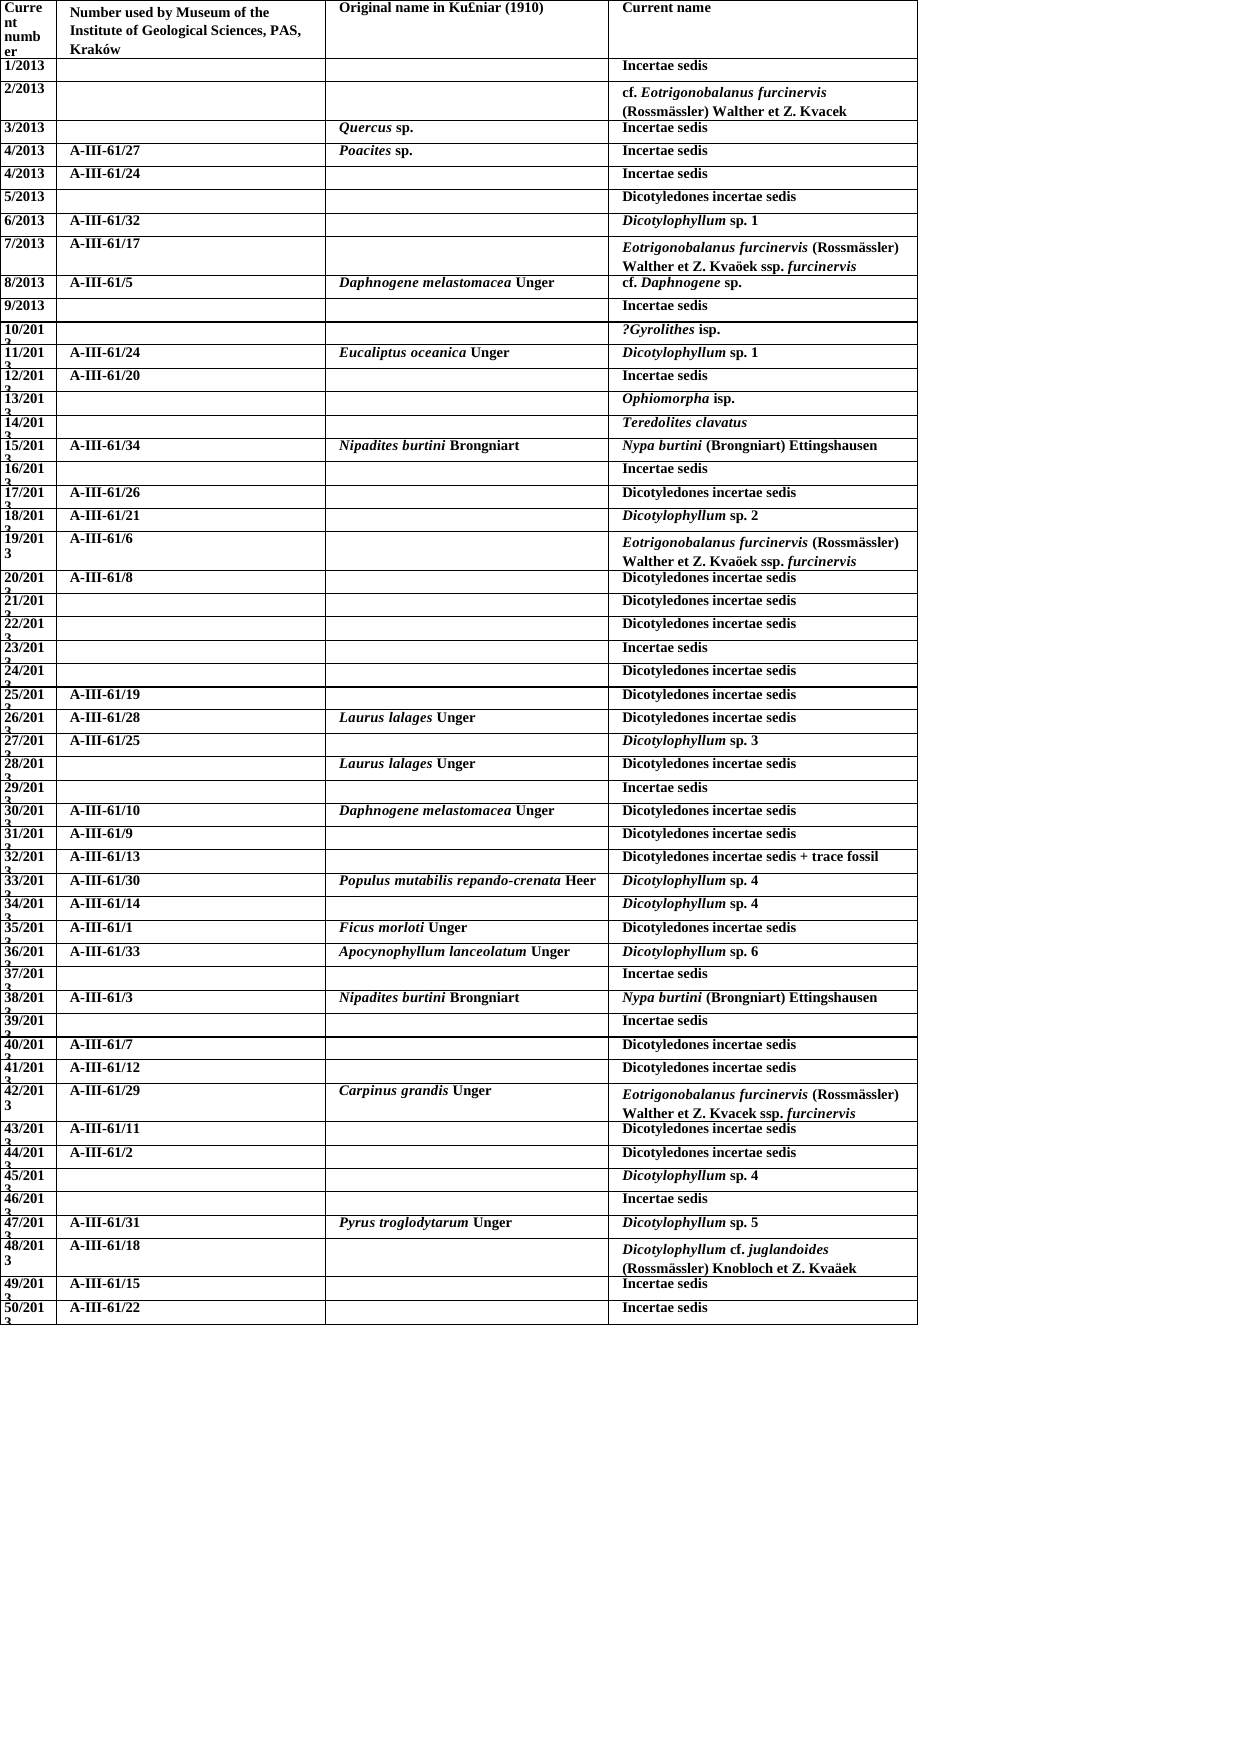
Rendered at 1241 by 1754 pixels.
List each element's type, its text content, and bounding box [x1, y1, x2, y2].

table_cell Dicotylophyllum sp. 6 [609, 944, 917, 966]
table_cell [326, 827, 608, 849]
table_cell [57, 416, 325, 437]
table_cell A-III-61/22 [57, 1301, 325, 1324]
table_cell [326, 850, 608, 873]
table_cell [326, 392, 608, 414]
table_cell A-III-61/32 [57, 214, 325, 236]
table_cell A-III-61/5 [57, 276, 325, 298]
table_cell Dicotyledones incertae sedis [609, 804, 917, 826]
table_cell [326, 462, 608, 484]
table_cell [57, 392, 325, 414]
table_cell [326, 1192, 608, 1214]
table_cell A-III-61/30 [57, 874, 325, 896]
table_cell A-III-61/18 [57, 1239, 325, 1276]
table_cell [326, 594, 608, 616]
table_cell A-III-61/29 [57, 1084, 325, 1121]
table_cell Incertae sedis [609, 167, 917, 189]
table_cell [326, 1169, 608, 1191]
table_cell A-III-61/24 [57, 167, 325, 189]
table_cell 29/2013 [45, 781, 56, 802]
table_cell 40/2013 [45, 1038, 56, 1059]
table_cell A-III-61/10 [57, 804, 325, 826]
table_cell Dicotyledones incertae sedis [609, 571, 917, 593]
table_cell Incertae sedis [609, 59, 917, 81]
table_header Current number [45, 1, 56, 58]
table_cell A-III-61/26 [57, 486, 325, 508]
table_cell 14/2013 [45, 416, 56, 437]
table_cell 46/2013 [45, 1192, 56, 1214]
table_cell Dicotylophyllum sp. 4 [609, 1169, 917, 1191]
table_cell Dicotyledones incertae sedis [609, 1146, 917, 1167]
table_cell A-III-61/6 [57, 532, 325, 570]
table_cell Daphnogene melastomacea Unger [326, 276, 608, 298]
table_cell Teredolites clavatus [609, 416, 917, 437]
table_cell Daphnogene melastomacea Unger [326, 804, 608, 826]
table_cell 26/2013 [45, 710, 56, 733]
table_cell [57, 781, 325, 802]
table_cell 43/2013 [45, 1122, 56, 1144]
table_cell Incertae sedis [609, 967, 917, 990]
table_cell Incertae sedis [609, 144, 917, 166]
table_cell Incertae sedis [609, 299, 917, 321]
table_cell [326, 571, 608, 593]
table_cell 28/2013 [45, 757, 56, 779]
table_cell [326, 167, 608, 189]
table_cell Nypa burtini (Brongniart) Ettingshausen [609, 991, 917, 1013]
table_cell Populus mutabilis repando-crenata Heer [326, 874, 608, 896]
table_cell Dicotyledones incertae sedis [609, 1038, 917, 1059]
table_cell 32/2013 [45, 850, 56, 873]
table_cell [326, 299, 608, 321]
table_cell 48/2013 [1, 1239, 56, 1276]
table_cell Dicotyledones incertae sedis [609, 710, 917, 733]
table_cell 10/2013 [45, 323, 56, 344]
table_cell 4/2013 [1, 167, 56, 189]
table_cell [57, 59, 325, 81]
table_cell 11/2013 [45, 345, 56, 368]
table_cell [326, 1060, 608, 1083]
table_cell 2/2013 [1, 82, 56, 119]
table_cell Dicotyledones incertae sedis [609, 617, 917, 640]
table_cell [326, 1301, 608, 1324]
table_cell 45/2013 [45, 1169, 56, 1191]
table_cell [326, 967, 608, 990]
table_cell [57, 1169, 325, 1191]
table_cell Nipadites burtini Brongniart [326, 991, 608, 1013]
table_cell Dicotyledones incertae sedis [609, 190, 917, 213]
table_cell 42/2013 [1, 1084, 56, 1121]
table_cell [57, 299, 325, 321]
table_cell 31/2013 [45, 827, 56, 849]
table_cell [326, 1038, 608, 1059]
table_cell A-III-61/25 [57, 734, 325, 756]
table_cell A-III-61/9 [57, 827, 325, 849]
table_cell [57, 967, 325, 990]
table_cell Dicotylophyllum sp. 4 [609, 897, 917, 920]
table_cell [326, 59, 608, 81]
table_cell A-III-61/7 [57, 1038, 325, 1059]
table_cell A-III-61/14 [57, 897, 325, 920]
table_cell Dicotylophyllum sp. 1 [609, 214, 917, 236]
table_cell [326, 1277, 608, 1300]
table_cell A-III-61/1 [57, 921, 325, 943]
table_cell [326, 641, 608, 663]
table_cell 6/2013 [1, 214, 56, 236]
table_cell A-III-61/12 [57, 1060, 325, 1083]
table_cell Dicotyledones incertae sedis [609, 688, 917, 709]
table_cell Dicotyledones incertae sedis [609, 921, 917, 943]
table_cell [57, 757, 325, 779]
table_cell 34/2013 [45, 897, 56, 920]
table_header Current name [609, 1, 917, 58]
table_cell 25/2013 [45, 688, 56, 709]
table_cell Carpinus grandis Unger [326, 1084, 608, 1121]
table_cell Dicotyledones incertae sedis [609, 664, 917, 686]
table_cell [326, 509, 608, 531]
table_cell ?Gyrolithes isp. [609, 323, 917, 344]
table_cell 30/2013 [45, 804, 56, 826]
table_cell Incertae sedis [609, 1192, 917, 1214]
table_cell Dicotylophyllum sp. 3 [609, 734, 917, 756]
table_cell 7/2013 [1, 237, 56, 275]
table_cell A-III-61/15 [57, 1277, 325, 1300]
table_header Number used by Museum of the Institute of Geological Sciences, PAS, Kraków [57, 1, 325, 58]
table_cell [57, 121, 325, 143]
table_cell 17/2013 [45, 486, 56, 508]
table_cell Dicotylophyllum sp. 5 [609, 1216, 917, 1238]
table_cell [57, 82, 325, 119]
table_cell Ophiomorpha isp. [609, 392, 917, 414]
table_cell 27/2013 [45, 734, 56, 756]
table_cell 36/2013 [45, 944, 56, 966]
table_cell [326, 369, 608, 391]
table_cell Incertae sedis [609, 1014, 917, 1036]
table_cell Incertae sedis [609, 1301, 917, 1324]
table_cell [326, 486, 608, 508]
table_cell [326, 416, 608, 437]
table_cell 19/2013 [1, 532, 56, 570]
table_cell A-III-61/27 [57, 144, 325, 166]
table_cell Dicotylophyllum sp. 4 [609, 874, 917, 896]
table_cell A-III-61/31 [57, 1216, 325, 1238]
table_cell [326, 1239, 608, 1276]
table_cell A-III-61/11 [57, 1122, 325, 1144]
table_cell 50/2013 [45, 1301, 56, 1324]
table_cell [326, 688, 608, 709]
table_header Original name in Ku£niar (1910) [326, 1, 608, 58]
table_cell Poacites sp. [326, 144, 608, 166]
table_cell 39/2013 [45, 1014, 56, 1036]
table_cell [57, 323, 325, 344]
table_cell Nypa burtini (Brongniart) Ettingshausen [609, 439, 917, 461]
table_cell [326, 323, 608, 344]
table_cell Ficus morloti Unger [326, 921, 608, 943]
table_cell Dicotyledones incertae sedis [609, 757, 917, 779]
table_cell Dicotyledones incertae sedis [609, 594, 917, 616]
table_cell [57, 641, 325, 663]
table_cell A-III-61/17 [57, 237, 325, 275]
table_cell [57, 617, 325, 640]
table_cell Laurus lalages Unger [326, 757, 608, 779]
table_cell 4/2013 [1, 144, 56, 166]
table_cell [326, 734, 608, 756]
table_cell 23/2013 [45, 641, 56, 663]
table_cell Eucaliptus oceanica Unger [326, 345, 608, 368]
table_cell Incertae sedis [609, 1277, 917, 1300]
table_cell Incertae sedis [609, 462, 917, 484]
table_cell 47/2013 [45, 1216, 56, 1238]
table_cell Quercus sp. [326, 121, 608, 143]
table_cell A-III-61/21 [57, 509, 325, 531]
table_cell 37/2013 [45, 967, 56, 990]
table_cell 22/2013 [45, 617, 56, 640]
table_cell Dicotyledones incertae sedis + trace fossil [609, 850, 917, 873]
table_cell A-III-61/8 [57, 571, 325, 593]
table_cell 38/2013 [45, 991, 56, 1013]
table_cell [326, 1146, 608, 1167]
table_cell [326, 214, 608, 236]
table_cell cf. Daphnogene sp. [609, 276, 917, 298]
table_cell Dicotyledones incertae sedis [609, 486, 917, 508]
table_cell Pyrus troglodytarum Unger [326, 1216, 608, 1238]
table_cell [326, 237, 608, 275]
table_cell 41/2013 [45, 1060, 56, 1083]
table_cell [57, 462, 325, 484]
table_cell [57, 664, 325, 686]
table_cell A-III-61/2 [57, 1146, 325, 1167]
table_cell 44/2013 [45, 1146, 56, 1167]
table_cell Apocynophyllum lanceolatum Unger [326, 944, 608, 966]
table_cell Incertae sedis [609, 369, 917, 391]
table_cell 9/2013 [1, 299, 56, 321]
table_cell [326, 617, 608, 640]
table_cell [326, 664, 608, 686]
table_cell Dicotylophyllum sp. 2 [609, 509, 917, 531]
table_cell [57, 190, 325, 213]
table_cell A-III-61/34 [57, 439, 325, 461]
table_cell 24/2013 [45, 664, 56, 686]
table_cell Dicotyledones incertae sedis [609, 1060, 917, 1083]
table_cell 21/2013 [45, 594, 56, 616]
table_cell [326, 1122, 608, 1144]
table_cell [326, 897, 608, 920]
table_cell A-III-61/3 [57, 991, 325, 1013]
table_cell [326, 82, 608, 119]
table_cell Incertae sedis [609, 781, 917, 802]
table_cell 33/2013 [45, 874, 56, 896]
table_cell 35/2013 [45, 921, 56, 943]
table_cell [57, 1192, 325, 1214]
table_cell [326, 781, 608, 802]
table_cell [326, 532, 608, 570]
table_cell 3/2013 [1, 121, 56, 143]
table_cell Incertae sedis [609, 121, 917, 143]
table_cell A-III-61/20 [57, 369, 325, 391]
table_cell [326, 1014, 608, 1036]
table_cell Incertae sedis [609, 641, 917, 663]
table_cell 20/2013 [45, 571, 56, 593]
table_cell Dicotyledones incertae sedis [609, 827, 917, 849]
table_cell Laurus lalages Unger [326, 710, 608, 733]
table_cell [57, 1014, 325, 1036]
table_cell 15/2013 [45, 439, 56, 461]
table_cell 16/2013 [45, 462, 56, 484]
table_cell A-III-61/13 [57, 850, 325, 873]
table_cell 1/2013 [1, 59, 56, 81]
table_cell A-III-61/24 [57, 345, 325, 368]
table_cell A-III-61/28 [57, 710, 325, 733]
table_cell Nipadites burtini Brongniart [326, 439, 608, 461]
table_cell 12/2013 [45, 369, 56, 391]
table_cell A-III-61/19 [57, 688, 325, 709]
table_cell Dicotylophyllum sp. 1 [609, 345, 917, 368]
table_cell 49/2013 [45, 1277, 56, 1300]
table_cell 18/2013 [45, 509, 56, 531]
table_cell [57, 594, 325, 616]
table_cell [326, 190, 608, 213]
table_cell A-III-61/33 [57, 944, 325, 966]
table_cell 8/2013 [1, 276, 56, 298]
table_cell 5/2013 [1, 190, 56, 213]
table_cell 13/2013 [45, 392, 56, 414]
table_cell Dicotyledones incertae sedis [609, 1122, 917, 1144]
